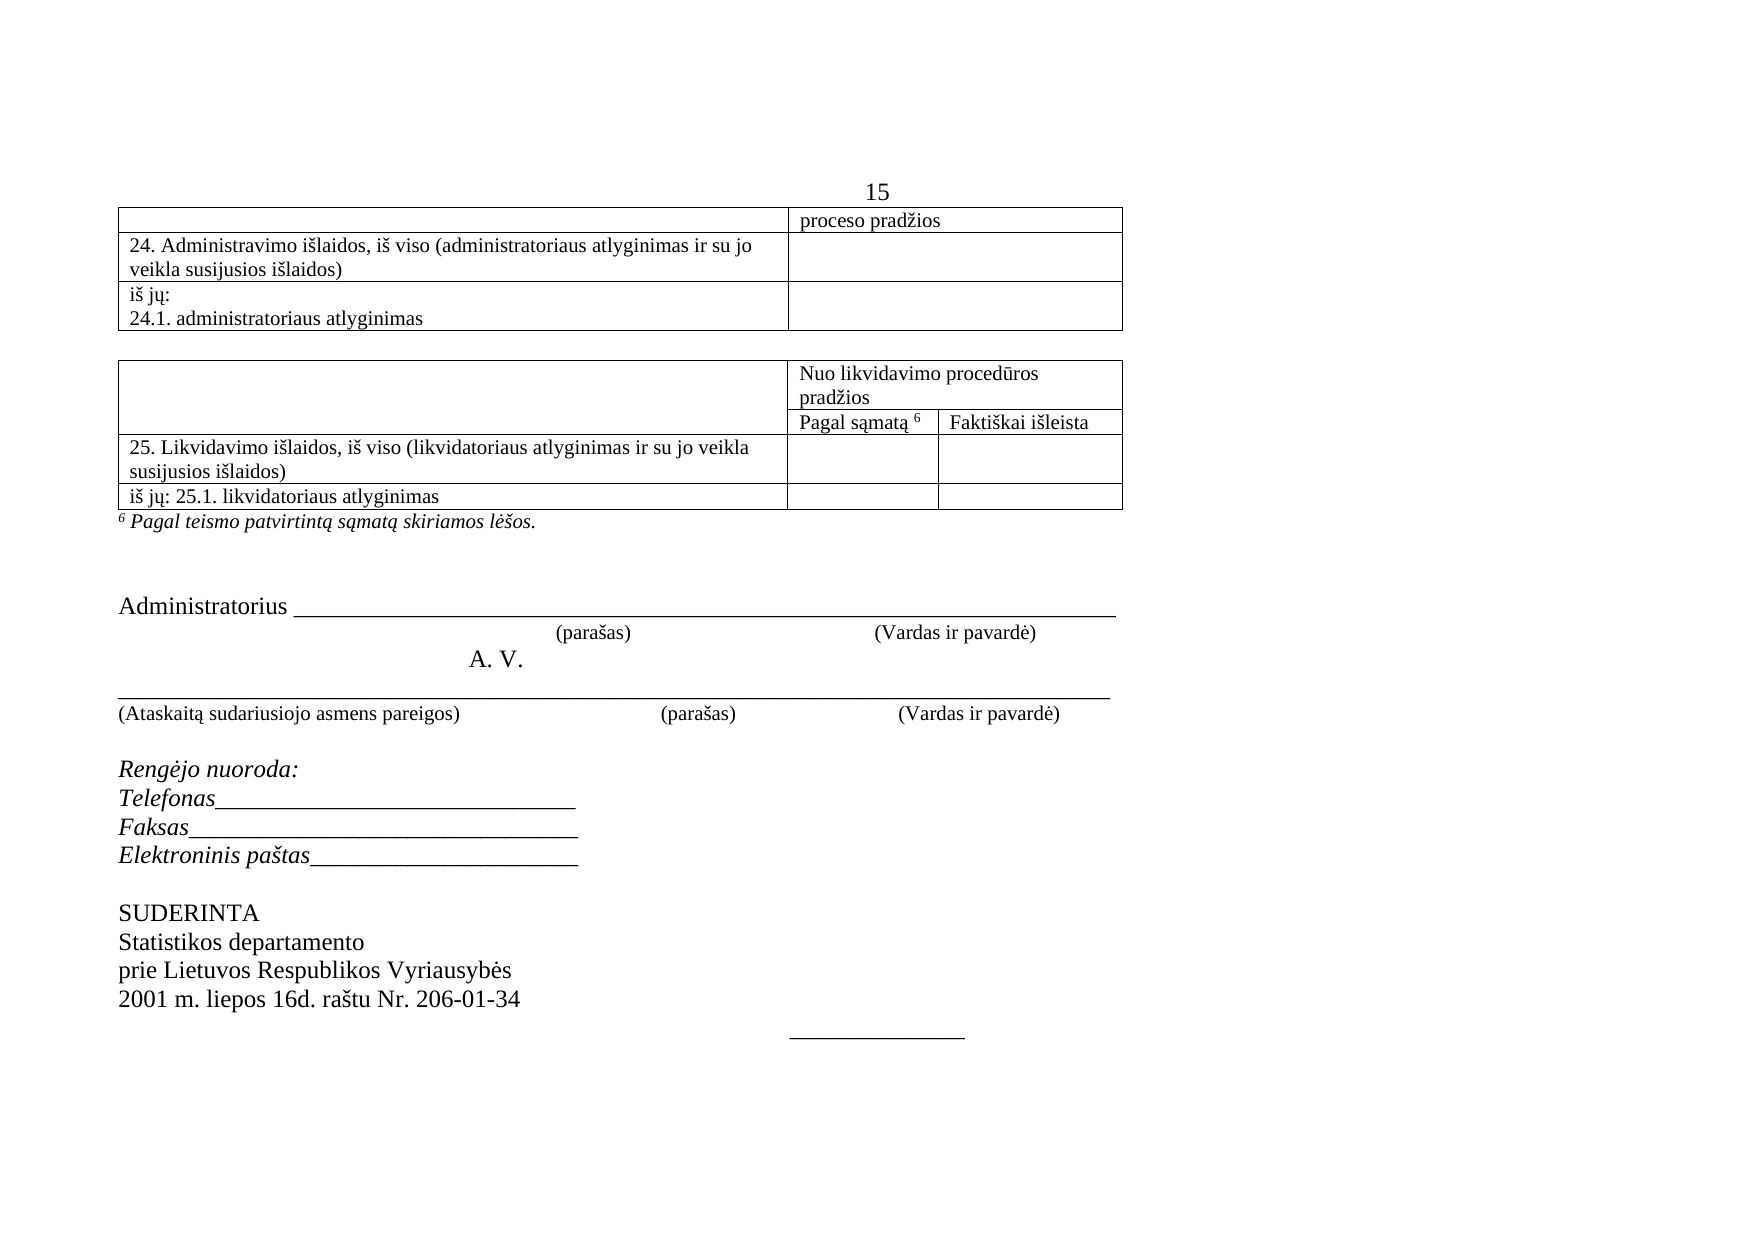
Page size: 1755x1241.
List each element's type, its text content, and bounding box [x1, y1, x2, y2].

table_header [119, 361, 787, 434]
table_header [119, 208, 788, 232]
table_cell [939, 435, 1122, 483]
table_cell [789, 233, 1122, 281]
text ______________ [118, 1013, 1636, 1042]
table_cell [788, 435, 938, 483]
table_cell [939, 484, 1122, 508]
text Telefonas [118, 783, 1636, 812]
table_cell 25. Likvidavimo išlaidos, iš viso (likvidatoriaus atlyginimas ir su jo veikla susijusios išlaidos) [119, 435, 787, 483]
text SUDERINTA [118, 898, 1636, 927]
text (parašas) (Vardas ir pavardė) [118, 620, 1636, 644]
table_header Nuo likvidavimo procedūros pradžios [788, 361, 1122, 409]
text Statistikos departamento [118, 927, 1636, 955]
table_header proceso pradžios [789, 208, 1122, 232]
text Elektroninis paštas [118, 840, 1636, 869]
text Administratorius [118, 591, 1636, 620]
text A. V. [118, 644, 1636, 673]
text 2001 m. liepos 16d. raštu Nr. 206-01-34 [118, 984, 1636, 1013]
text (Ataskaitą sudariusiojo asmens pareigos) (parašas) (Vardas ir pavardė) [118, 701, 1636, 725]
table_cell Faktiškai išleista [939, 410, 1122, 434]
table_cell Pagal sąmatą 6 [788, 410, 938, 434]
table_cell iš jų: 25.1. likvidatoriaus atlyginimas [119, 484, 787, 508]
text prie Lietuvos Respublikos Vyriausybės [118, 955, 1636, 984]
text Rengėjo nuoroda: [118, 754, 1636, 783]
table_cell [788, 484, 938, 508]
text Faksas [118, 812, 1636, 840]
text 6 Pagal teismo patvirtintą sąmatą skiriamos lėšos. [118, 509, 1636, 533]
table_cell iš jų: 24.1. administratoriaus atlyginimas [119, 282, 788, 330]
table_cell [789, 282, 1122, 330]
table_cell 24. Administravimo išlaidos, iš viso (administratoriaus atlyginimas ir su jo veikla susijusios išlaidos) [119, 233, 788, 281]
